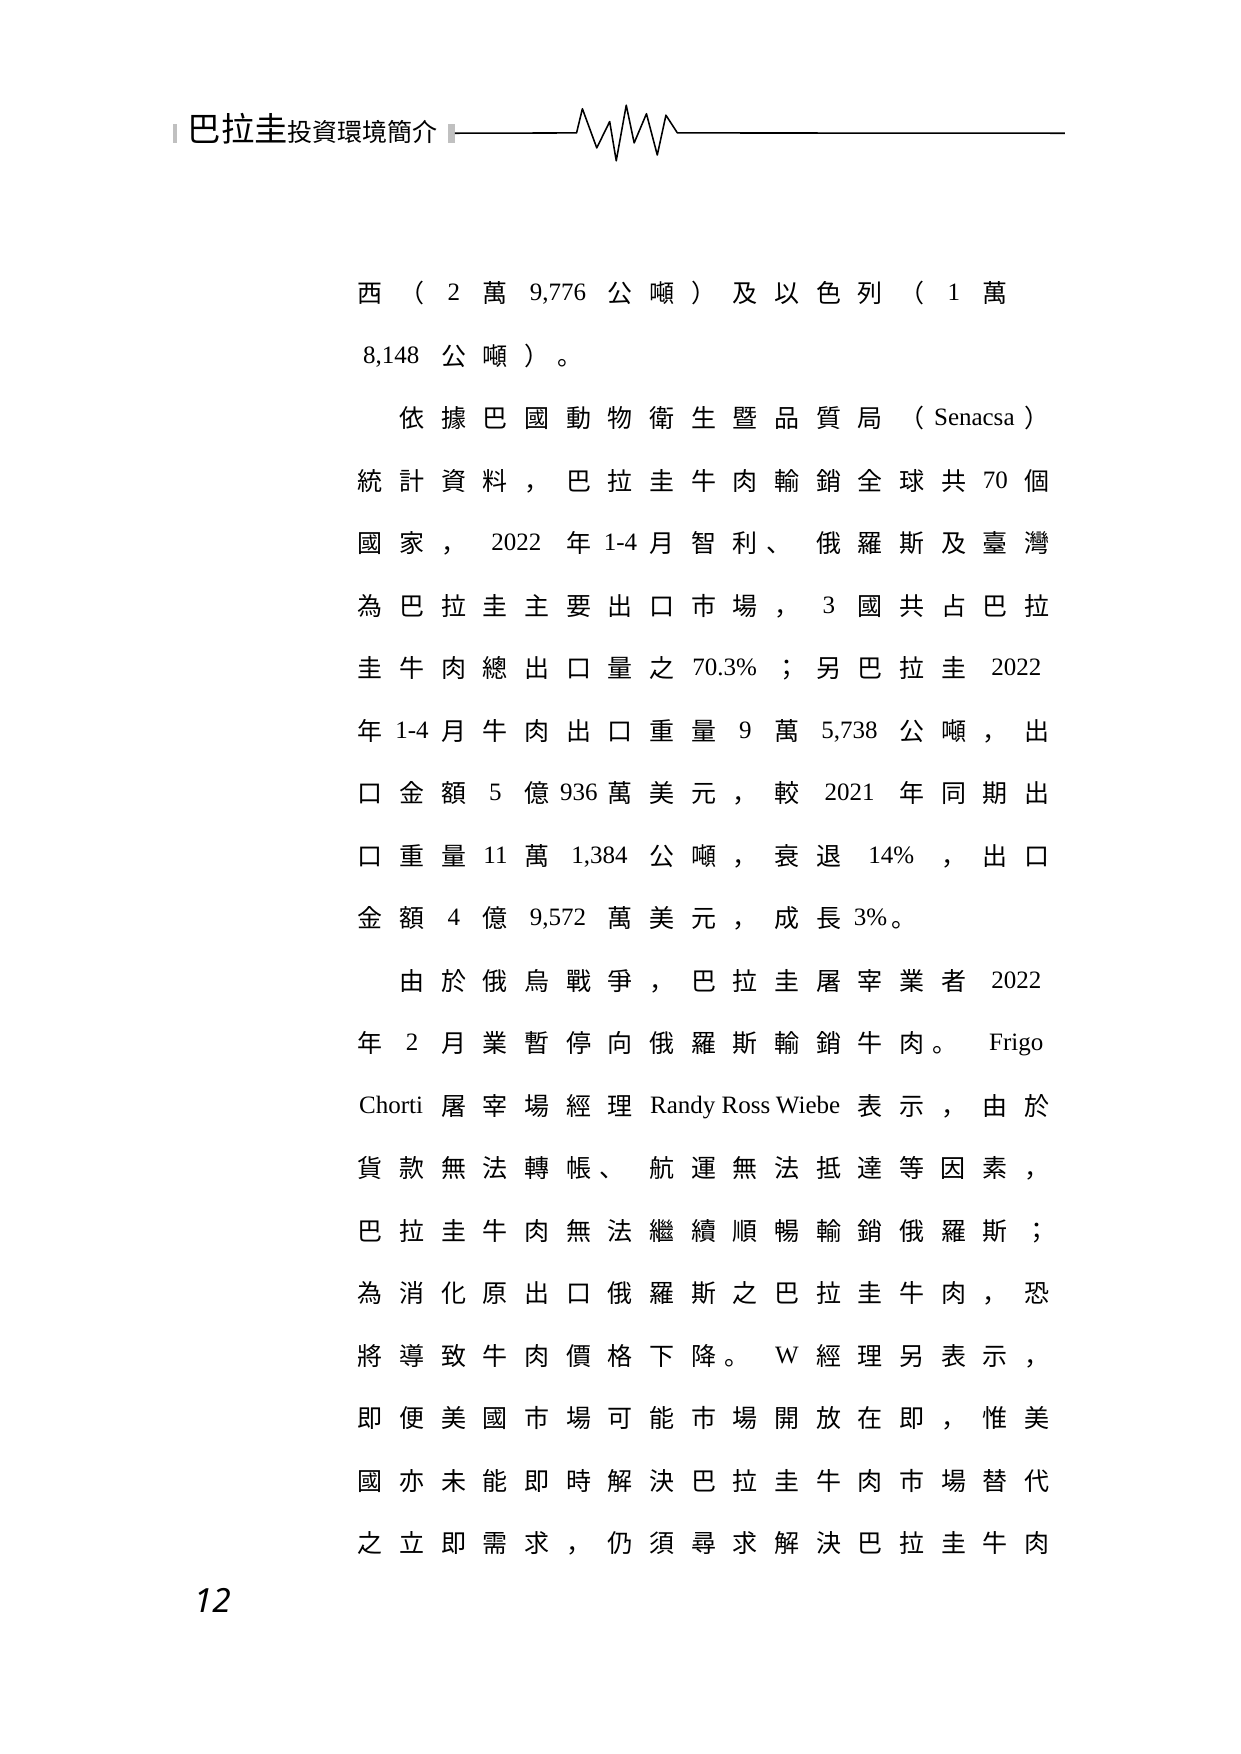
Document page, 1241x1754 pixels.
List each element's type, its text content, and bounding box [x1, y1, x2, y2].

text 由於俄烏戰爭，巴拉圭屠宰業者2022年2月業暫停向俄羅斯輸銷牛肉。Frigo Chorti屠宰場經理Randy Ross Wiebe表示，由於貨款無法轉帳、航運無法抵達等因素，巴拉圭牛肉無法繼續順暢輸銷俄羅斯；為消化原出口俄羅斯之巴拉圭牛肉，恐將導致牛肉價格下降。W經理另表示，即便美國市場可能市場開放在即，惟美國亦未能即時解決巴拉圭牛肉市場替代之立即需求，仍須尋求解決巴拉圭牛肉 [330, 938, 1058, 1563]
text 西（2萬9,776公噸）及以色列（1萬8,148公噸）。 [330, 250, 1058, 375]
text 依據巴國動物衛生暨品質局（Senacsa）統計資料，巴拉圭牛肉輸銷全球共70個國家，2022年1-4月智利、俄羅斯及臺灣為巴拉圭主要出口市場，3國共占巴拉圭牛肉總出口量之70.3%；另巴拉圭2022年1-4月牛肉出口重量9萬5,738公噸，出口金額5億936萬美元，較2021年同期出口重量11萬1,384公噸，衰退14%，出口金額4億9,572萬美元，成長3%。 [330, 375, 1058, 938]
